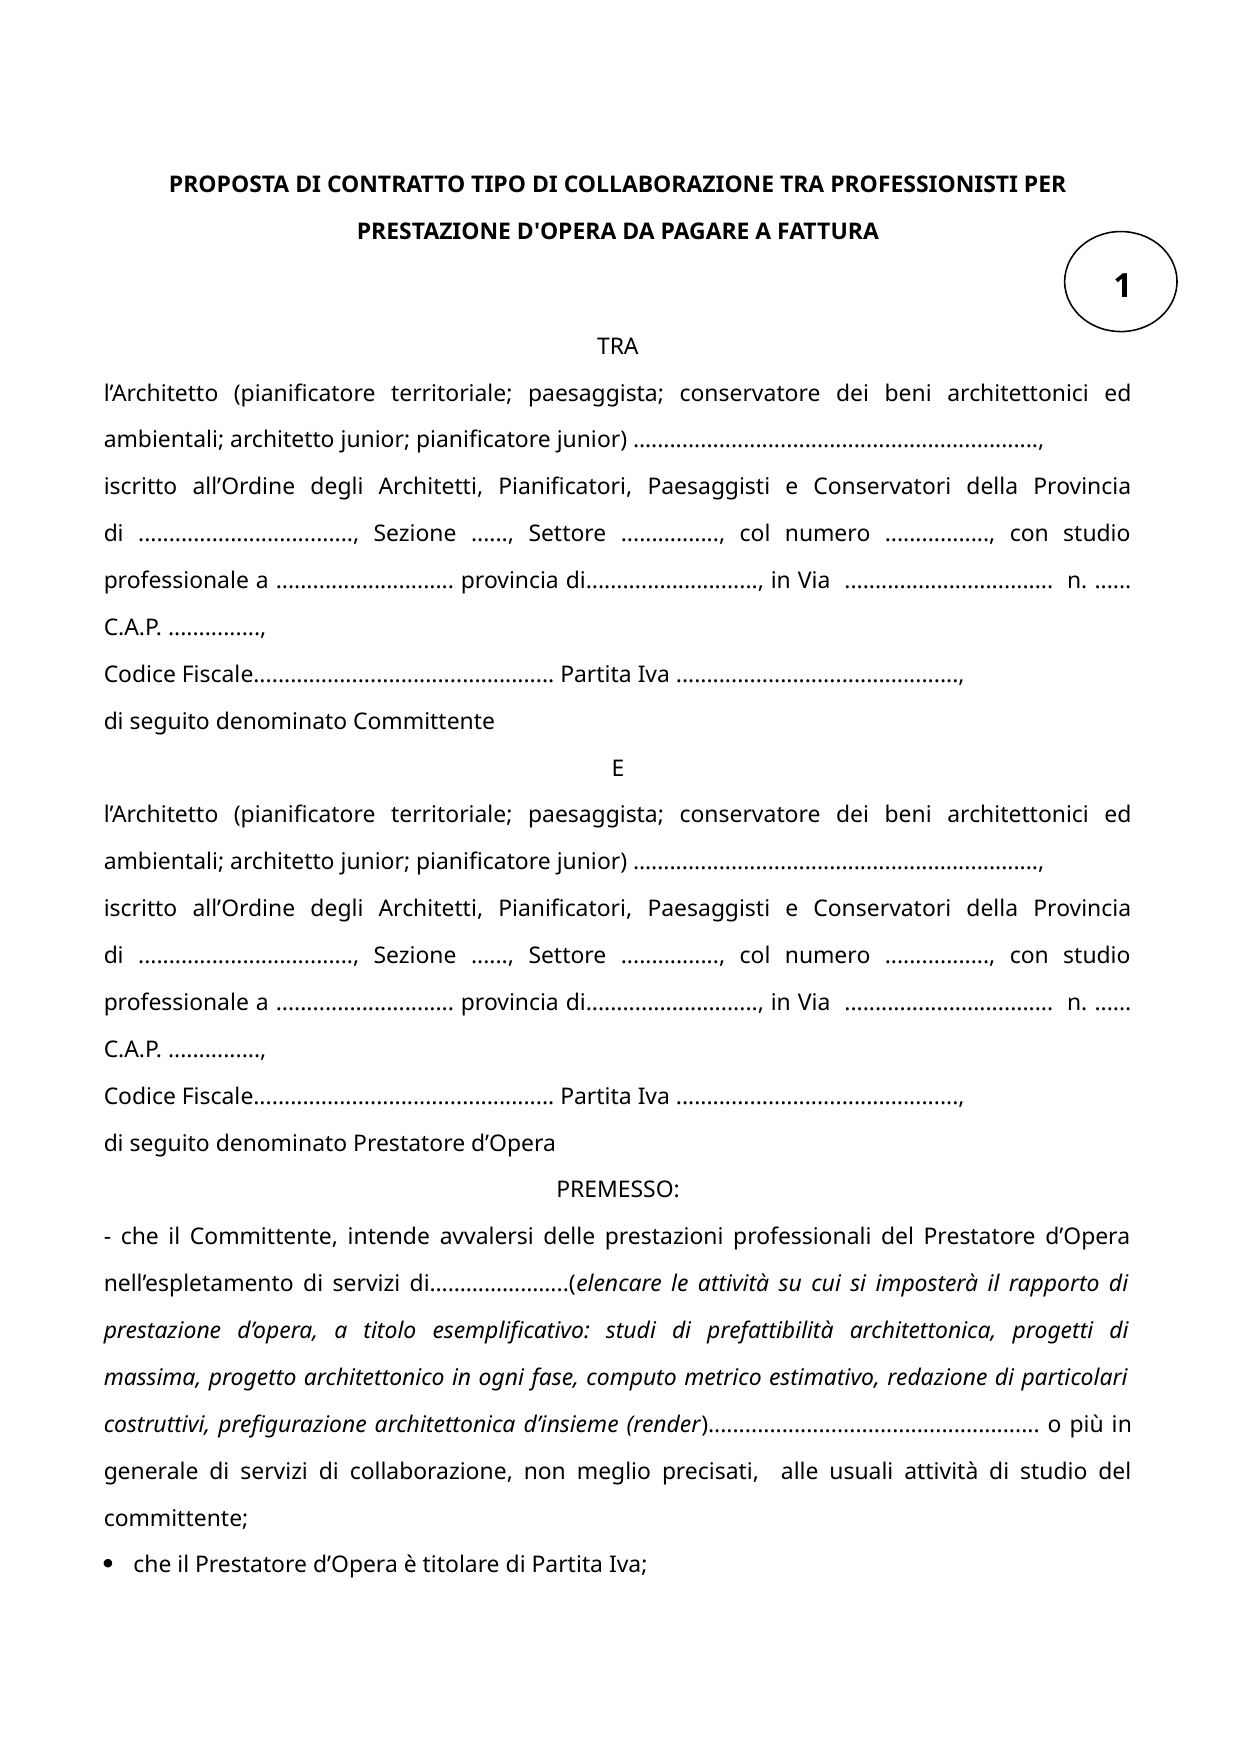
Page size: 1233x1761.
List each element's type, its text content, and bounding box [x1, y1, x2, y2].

text 1 [103, 261, 1070, 307]
list che il Prestatore d’Opera è titolare di Partita Iva; [103, 1548, 1132, 1579]
text iscritto all’Ordine degli Architetti, Pianificatori, Paesaggisti e Conservatori della Provincia di ..................................., Sezione ......, Settore ................, col numero ................., con studio professionale a ............................. provincia di............................, in Via .................................. n. ...... C.A.P. ..............., [103, 892, 1132, 1064]
text l’Architetto (pianificatore territoriale; paesaggista; conservatore dei beni architettonici ed ambientali; architetto junior; pianificatore junior) …..............................................................., [103, 798, 1132, 876]
text Codice Fiscale................................................. Partita Iva .............................................., [103, 1079, 1132, 1111]
text E [103, 751, 1132, 783]
text di seguito denominato Prestatore d’Opera [103, 1126, 1132, 1158]
text Codice Fiscale................................................. Partita Iva .............................................., [103, 658, 1132, 689]
text - che il Committente, intende avvalersi delle prestazioni professionali del Prestatore d’Opera nell’espletamento di servizi di…………………..(elencare le attività su cui si imposterà il rapporto di prestazione d’opera, a titolo esemplificativo: studi di prefattibilità architettonica, progetti di massima, progetto architettonico in ogni fase, computo metrico estimativo, redazione di particolari costruttivi, prefigurazione architettonica d’insieme (render)...................................................... o più in generale di servizi di collaborazione, non meglio precisati, alle usuali attività di studio del committente; [103, 1220, 1132, 1533]
text iscritto all’Ordine degli Architetti, Pianificatori, Paesaggisti e Conservatori della Provincia di ..................................., Sezione ......, Settore ................, col numero ................., con studio professionale a ............................. provincia di............................, in Via .................................. n. ...... C.A.P. ..............., [103, 470, 1132, 642]
text PROPOSTA DI CONTRATTO TIPO DI COLLABORAZIONE TRA PROFESSIONISTI PER PRESTAZIONE D'OPERA DA PAGARE A FATTURA [103, 168, 1132, 246]
text l’Architetto (pianificatore territoriale; paesaggista; conservatore dei beni architettonici ed ambientali; architetto junior; pianificatore junior) …..............................................................., [103, 376, 1132, 454]
text TRA [103, 329, 1132, 361]
text PREMESSO: [103, 1173, 1132, 1204]
text di seguito denominato Committente [103, 704, 1132, 736]
